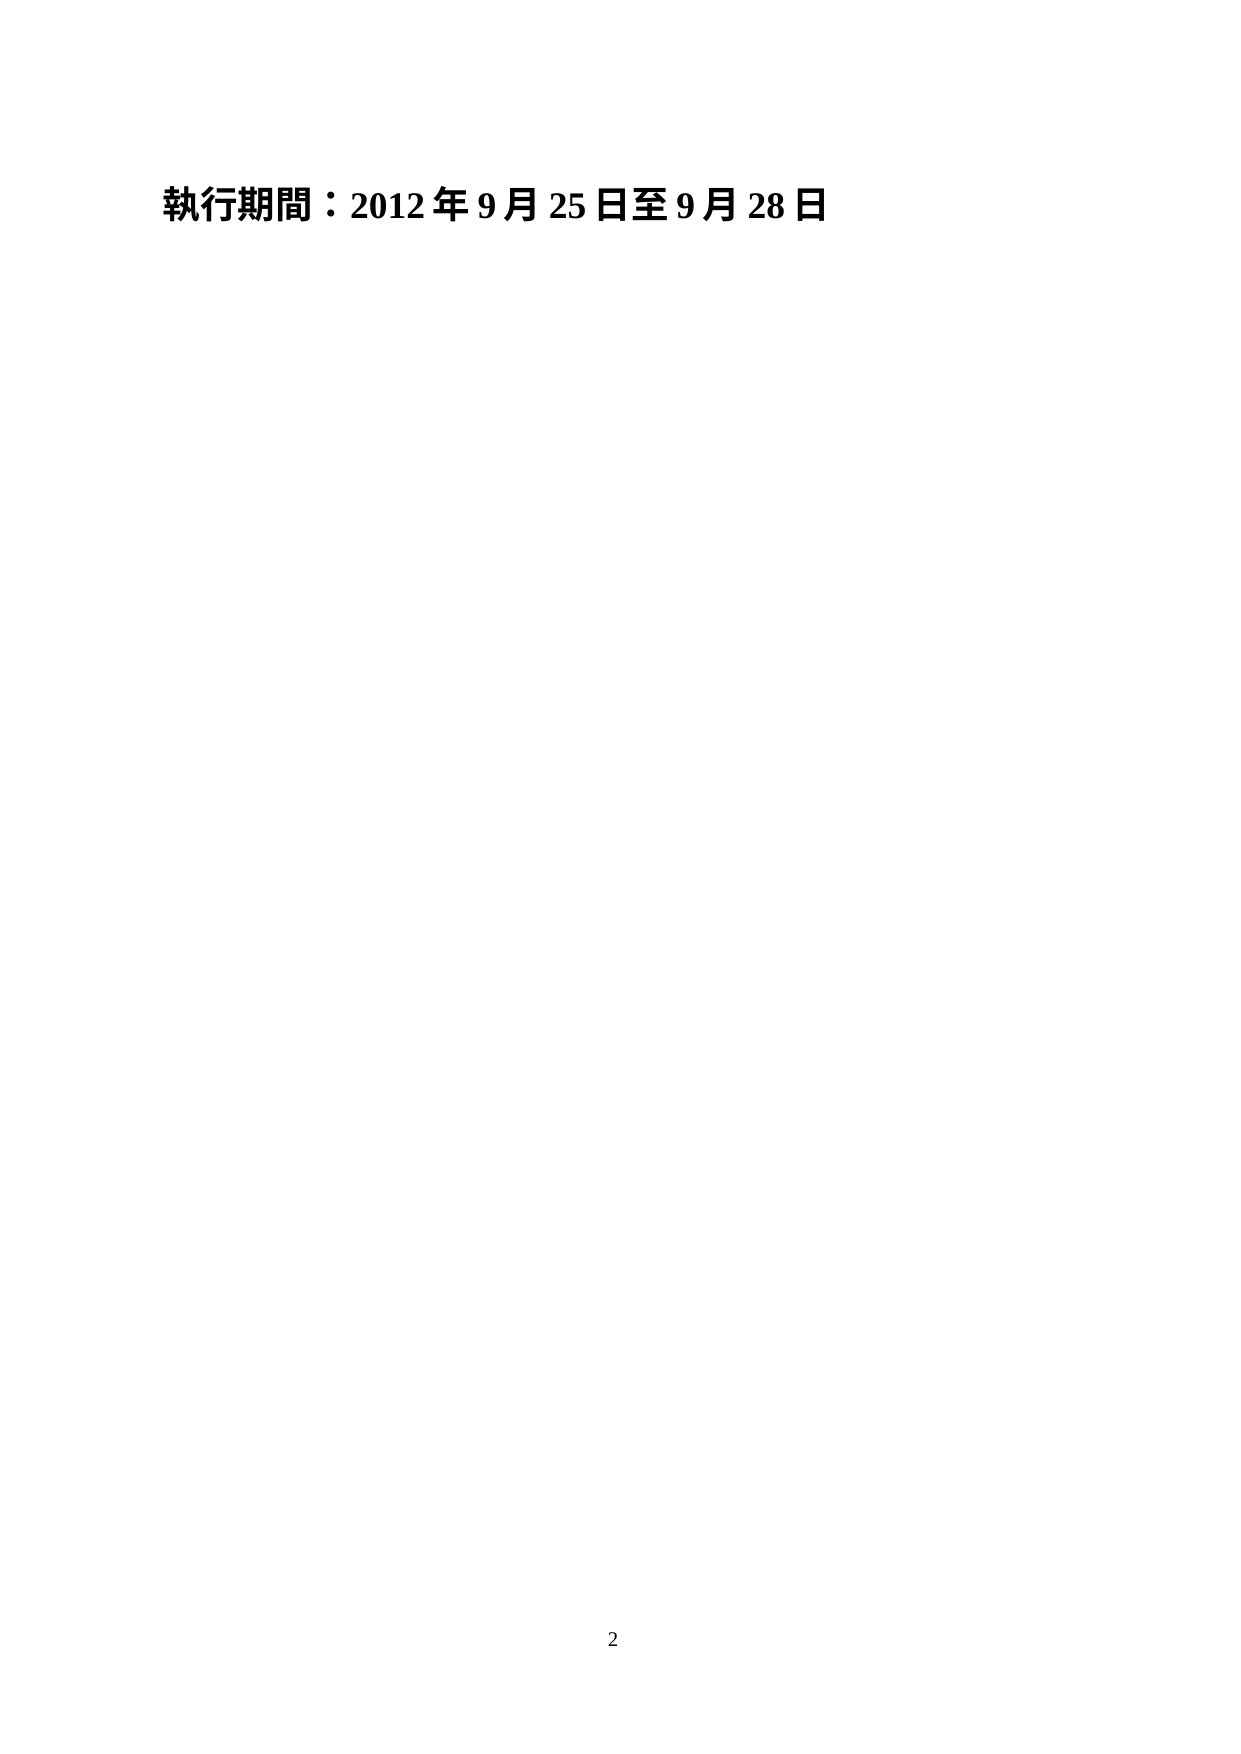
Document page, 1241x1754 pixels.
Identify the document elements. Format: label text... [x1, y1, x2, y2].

text 執行期間：2012年9月25日至9月28日 [162, 164, 1063, 239]
